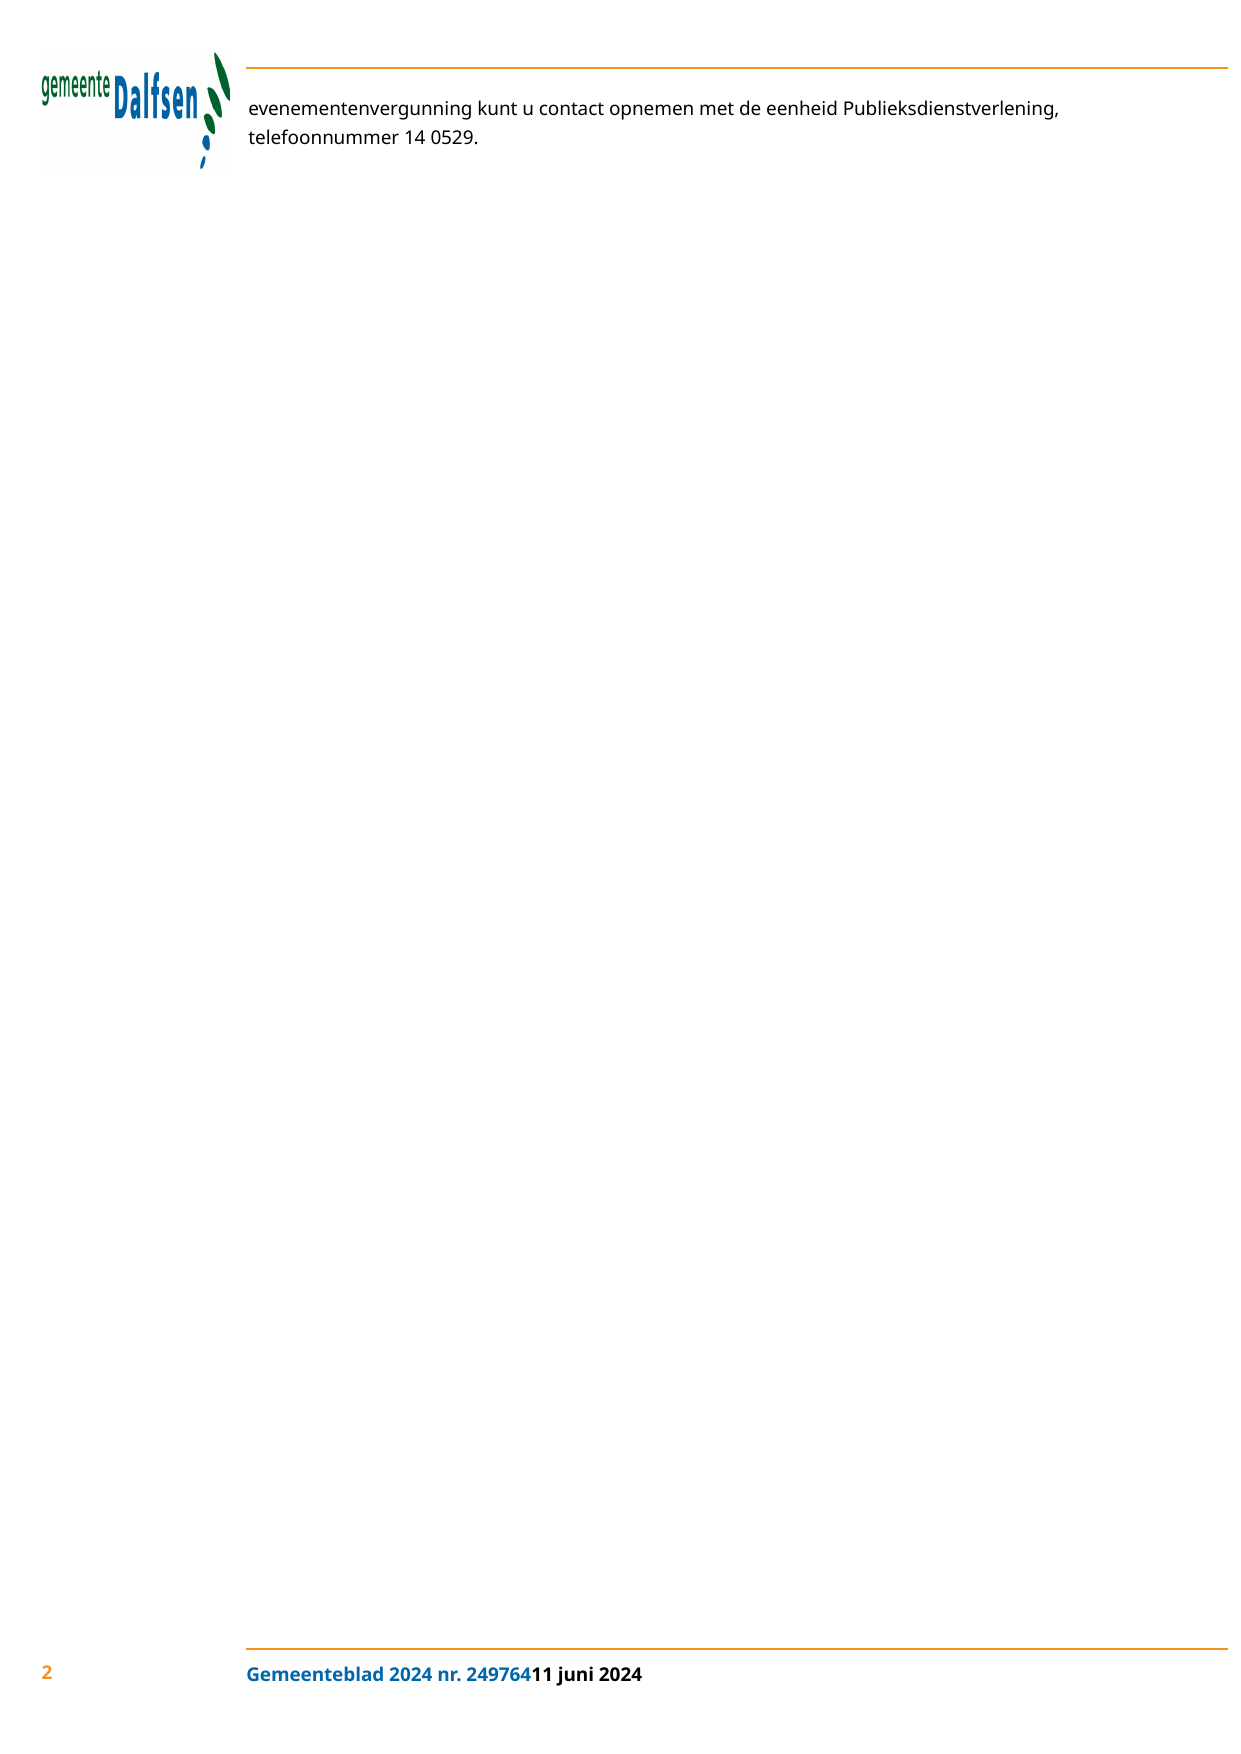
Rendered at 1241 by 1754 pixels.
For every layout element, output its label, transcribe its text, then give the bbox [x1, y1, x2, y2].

text evenementenvergunning kunt u contact opnemen met de eenheid Publieksdienstverlening, telefoonnummer 14 0529. [248, 95, 1152, 150]
picture [41, 47, 231, 172]
